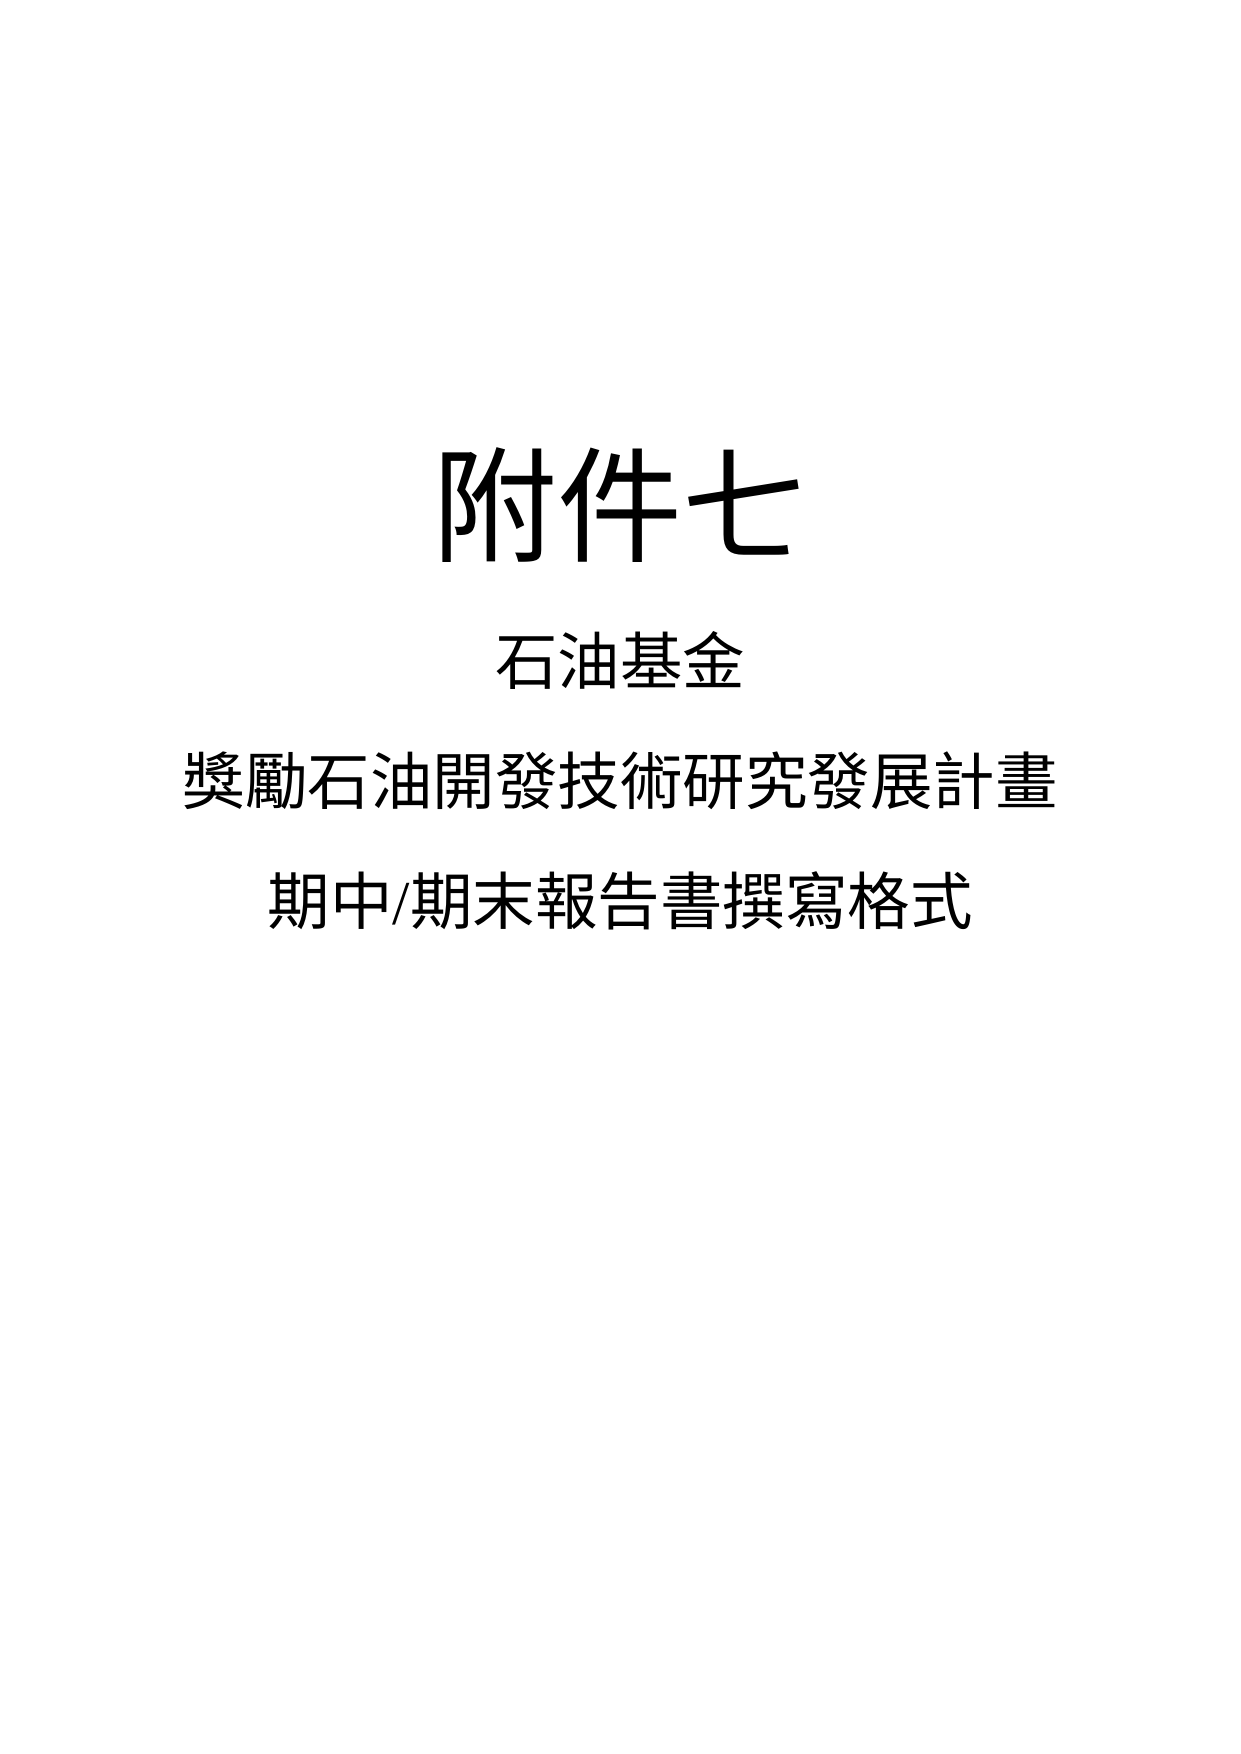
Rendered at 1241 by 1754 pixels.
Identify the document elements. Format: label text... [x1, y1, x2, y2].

text 石油基金 [153, 598, 1087, 717]
text 期中/期末報告書撰寫格式 [153, 837, 1087, 957]
text 獎勵石油開發技術研究發展計畫 [153, 717, 1087, 837]
text 附件七 [153, 398, 1087, 598]
